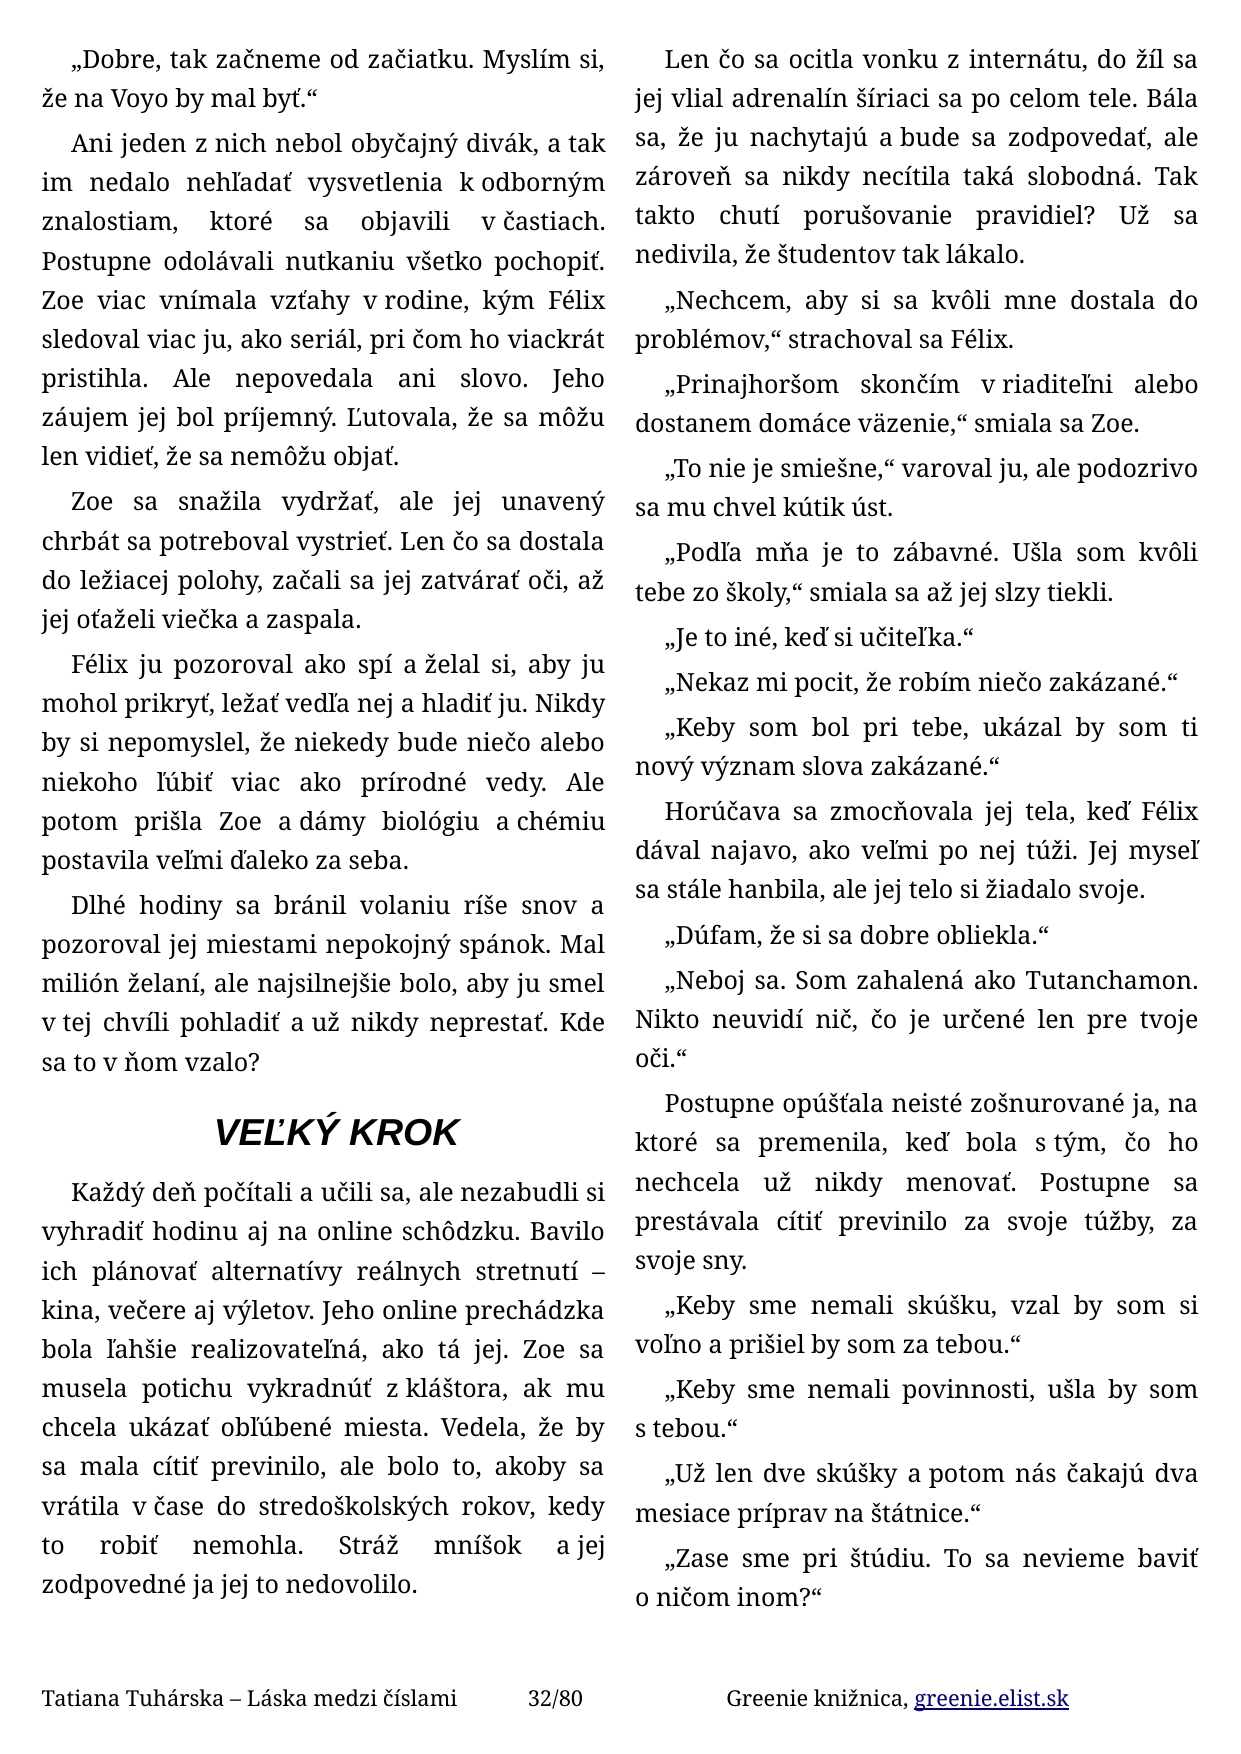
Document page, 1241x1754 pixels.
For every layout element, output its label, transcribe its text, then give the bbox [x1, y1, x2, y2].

text „To nie je smiešne,“ varoval ju, ale podozrivo sa mu chvel kútik úst. [635, 451, 1199, 524]
text Horúčava sa zmocňovala jej tela, keď Félix dával najavo, ako veľmi po nej túži. Jej myseľ sa stále hanbila, ale jej telo si žiadalo svoje. [635, 794, 1199, 906]
text Len čo sa ocitla vonku z internátu, do žíl sa jej vlial adrenalín šíriaci sa po celom tele. Bála sa, že ju nachytajú a bude sa zodpovedať, ale zároveň sa nikdy necítila taká slobodná. Tak takto chutí porušovanie pravidiel? Už sa nedivila, že študentov tak lákalo. [635, 41, 1199, 271]
text Zoe sa snažila vydržať, ale jej unavený chrbát sa potreboval vystrieť. Len čo sa dostala do ležiacej polohy, začali sa jej zatvárať oči, až jej oťaželi viečka a zaspala. [41, 484, 605, 636]
text Félix ju pozoroval ako spí a želal si, aby ju mohol prikryť, ležať vedľa nej a hladiť ju. Nikdy by si nepomyslel, že niekedy bude niečo alebo niekoho ľúbiť viac ako prírodné vedy. Ale potom prišla Zoe a dámy biológiu a chémiu postavila veľmi ďaleko za seba. [41, 647, 605, 877]
text Ani jeden z nich nebol obyčajný divák, a tak im nedalo nehľadať vysvetlenia k odborným znalostiam, ktoré sa objavili v častiach. Postupne odolávali nutkaniu všetko pochopiť. Zoe viac vnímala vzťahy v rodine, kým Félix sledoval viac ju, ako seriál, pri čom ho viackrát pristihla. Ale nepovedala ani slovo. Jeho záujem jej bol príjemný. Ľutovala, že sa môžu len vidieť, že sa nemôžu objať. [41, 126, 605, 473]
text „Dobre, tak začneme od začiatku. Myslím si, že na Voyo by mal byť.“ [41, 41, 605, 114]
text „Zase sme pri štúdiu. To sa nevieme baviť o ničom inom?“ [635, 1540, 1199, 1614]
text „Podľa mňa je to zábavné. Ušla som kvôli tebe zo školy,“ smiala sa až jej slzy tiekli. [635, 535, 1199, 608]
text „Keby sme nemali skúšku, vzal by som si voľno a prišiel by som za tebou.“ [635, 1288, 1199, 1361]
text „Nechcem, aby si sa kvôli mne dostala do problémov,“ strachoval sa Félix. [635, 282, 1199, 356]
text Dlhé hodiny sa bránil volaniu ríše snov a pozoroval jej miestami nepokojný spánok. Mal milión želaní, ale najsilnejšie bolo, aby ju smel v tej chvíli pohladiť a už nikdy neprestať. Kde sa to v ňom vzalo? [41, 888, 605, 1078]
text „Už len dve skúšky a potom nás čakajú dva mesiace príprav na štátnice.“ [635, 1456, 1199, 1529]
text „Nekaz mi pocit, že robím niečo zakázané.“ [635, 664, 1199, 698]
text Každý deň počítali a učili sa, ale nezabudli si vyhradiť hodinu aj na online schôdzku. Bavilo ich plánovať alternatívy reálnych stretnutí – kina, večere aj výletov. Jeho online prechádzka bola ľahšie realizovateľná, ako tá jej. Zoe sa musela potichu vykradnúť z kláštora, ak mu chcela ukázať obľúbené miesta. Vedela, že by sa mala cítiť previnilo, ale bolo to, akoby sa vrátila v čase do stredoškolských rokov, kedy to robiť nemohla. Stráž mníšok a jej zodpovedné ja jej to nedovolilo. [41, 1175, 605, 1601]
text „Prinajhoršom skončím v riaditeľni alebo dostanem domáce väzenie,“ smiala sa Zoe. [635, 367, 1199, 440]
subtitle VEĽKÝ KROK [71, 1110, 605, 1153]
text „Keby som bol pri tebe, ukázal by som ti nový význam slova zakázané.“ [635, 709, 1199, 783]
text „Neboj sa. Som zahalená ako Tutanchamon. Nikto neuvidí nič, čo je určené len pre tvoje oči.“ [635, 962, 1199, 1075]
text „Keby sme nemali povinnosti, ušla by som s tebou.“ [635, 1372, 1199, 1445]
text Postupne opúšťala neisté zošnurované ja, na ktoré sa premenila, keď bola s tým, čo ho nechcela už nikdy menovať. Postupne sa prestávala cítiť previnilo za svoje túžby, za svoje sny. [635, 1086, 1199, 1277]
text „Dúfam, že si sa dobre obliekla.“ [635, 917, 1199, 951]
text „Je to iné, keď si učiteľka.“ [635, 619, 1199, 653]
